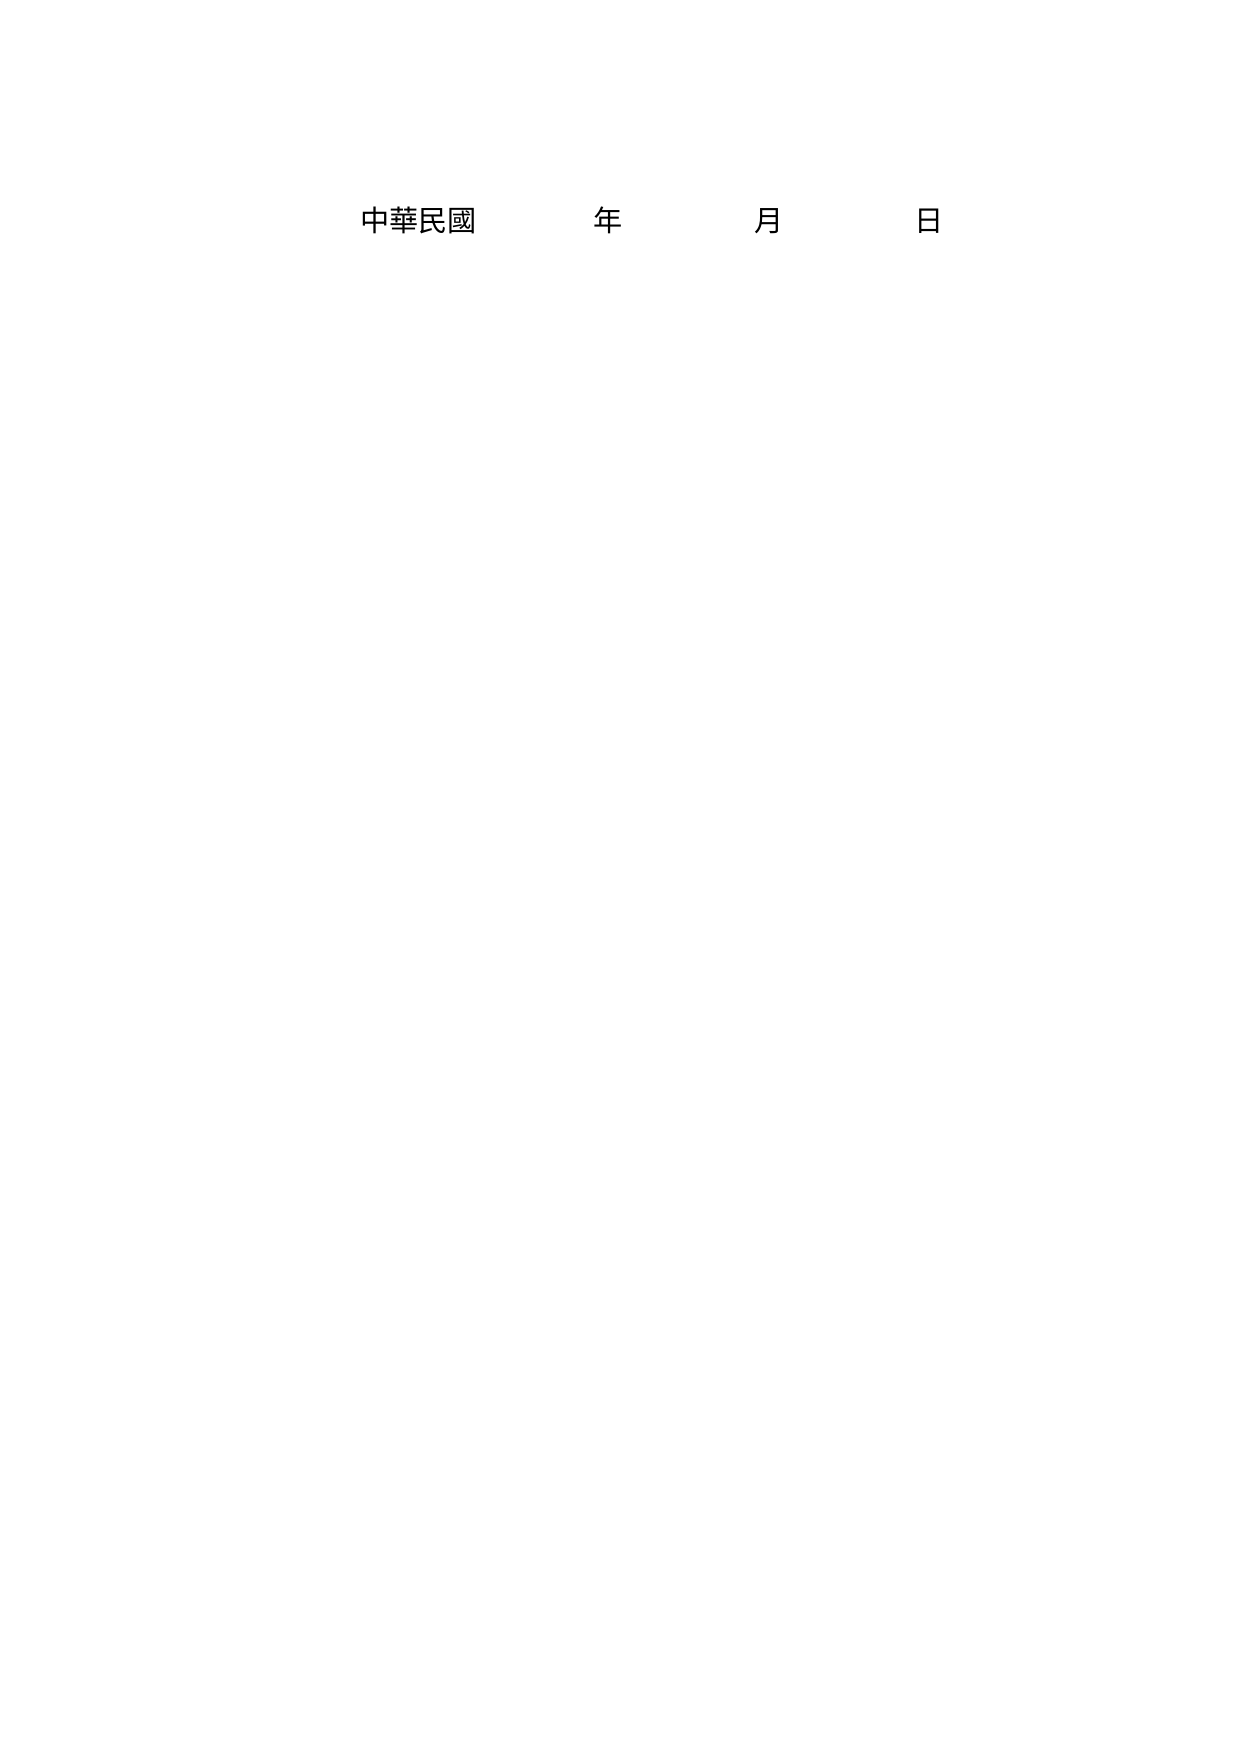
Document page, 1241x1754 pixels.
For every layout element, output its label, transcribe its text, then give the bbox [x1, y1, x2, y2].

text 中華民國 年 月 日 [182, 197, 1122, 240]
